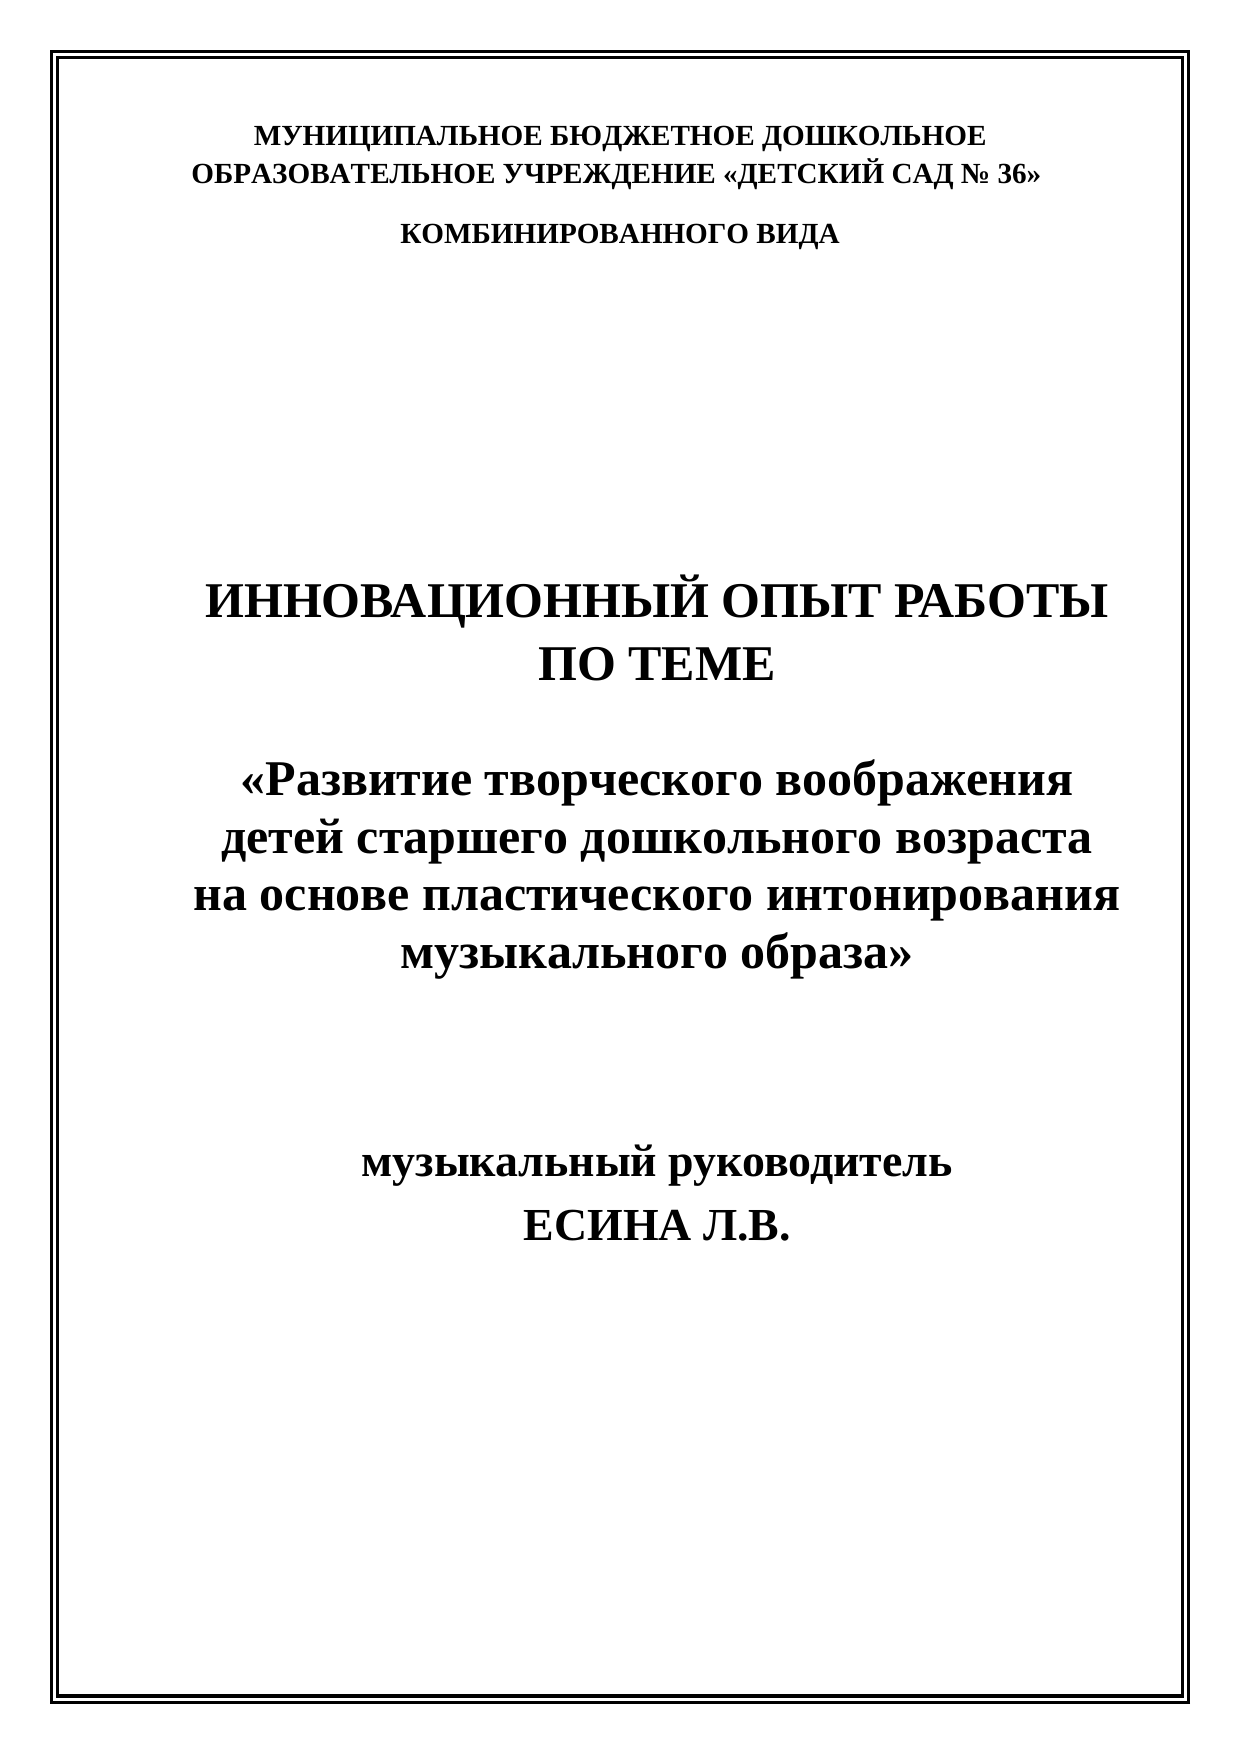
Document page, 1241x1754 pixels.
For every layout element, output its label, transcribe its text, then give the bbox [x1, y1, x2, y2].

text «Развитие творческого воображения детей старшего дошкольного возраста на основе пластического интонирования музыкального образа» [192, 749, 1122, 979]
text МУНИЦИПАЛЬНОЕ БЮДЖЕТНОЕ ДОШКОЛЬНОЕ ОБРАЗОВАТЕЛЬНОЕ УЧРЕЖДЕНИЕ «ДЕТСКИЙ САД № 36» [118, 118, 1122, 190]
text ПО ТЕМЕ [118, 634, 1122, 692]
text ИННОВАЦИОННЫЙ ОПЫТ РАБОТЫ [118, 571, 1122, 628]
text музыкальный руководитель [118, 1133, 1122, 1186]
text ЕСИНА Л.В. [118, 1198, 1122, 1251]
text КОМБИНИРОВАННОГО ВИДА [118, 216, 1122, 249]
